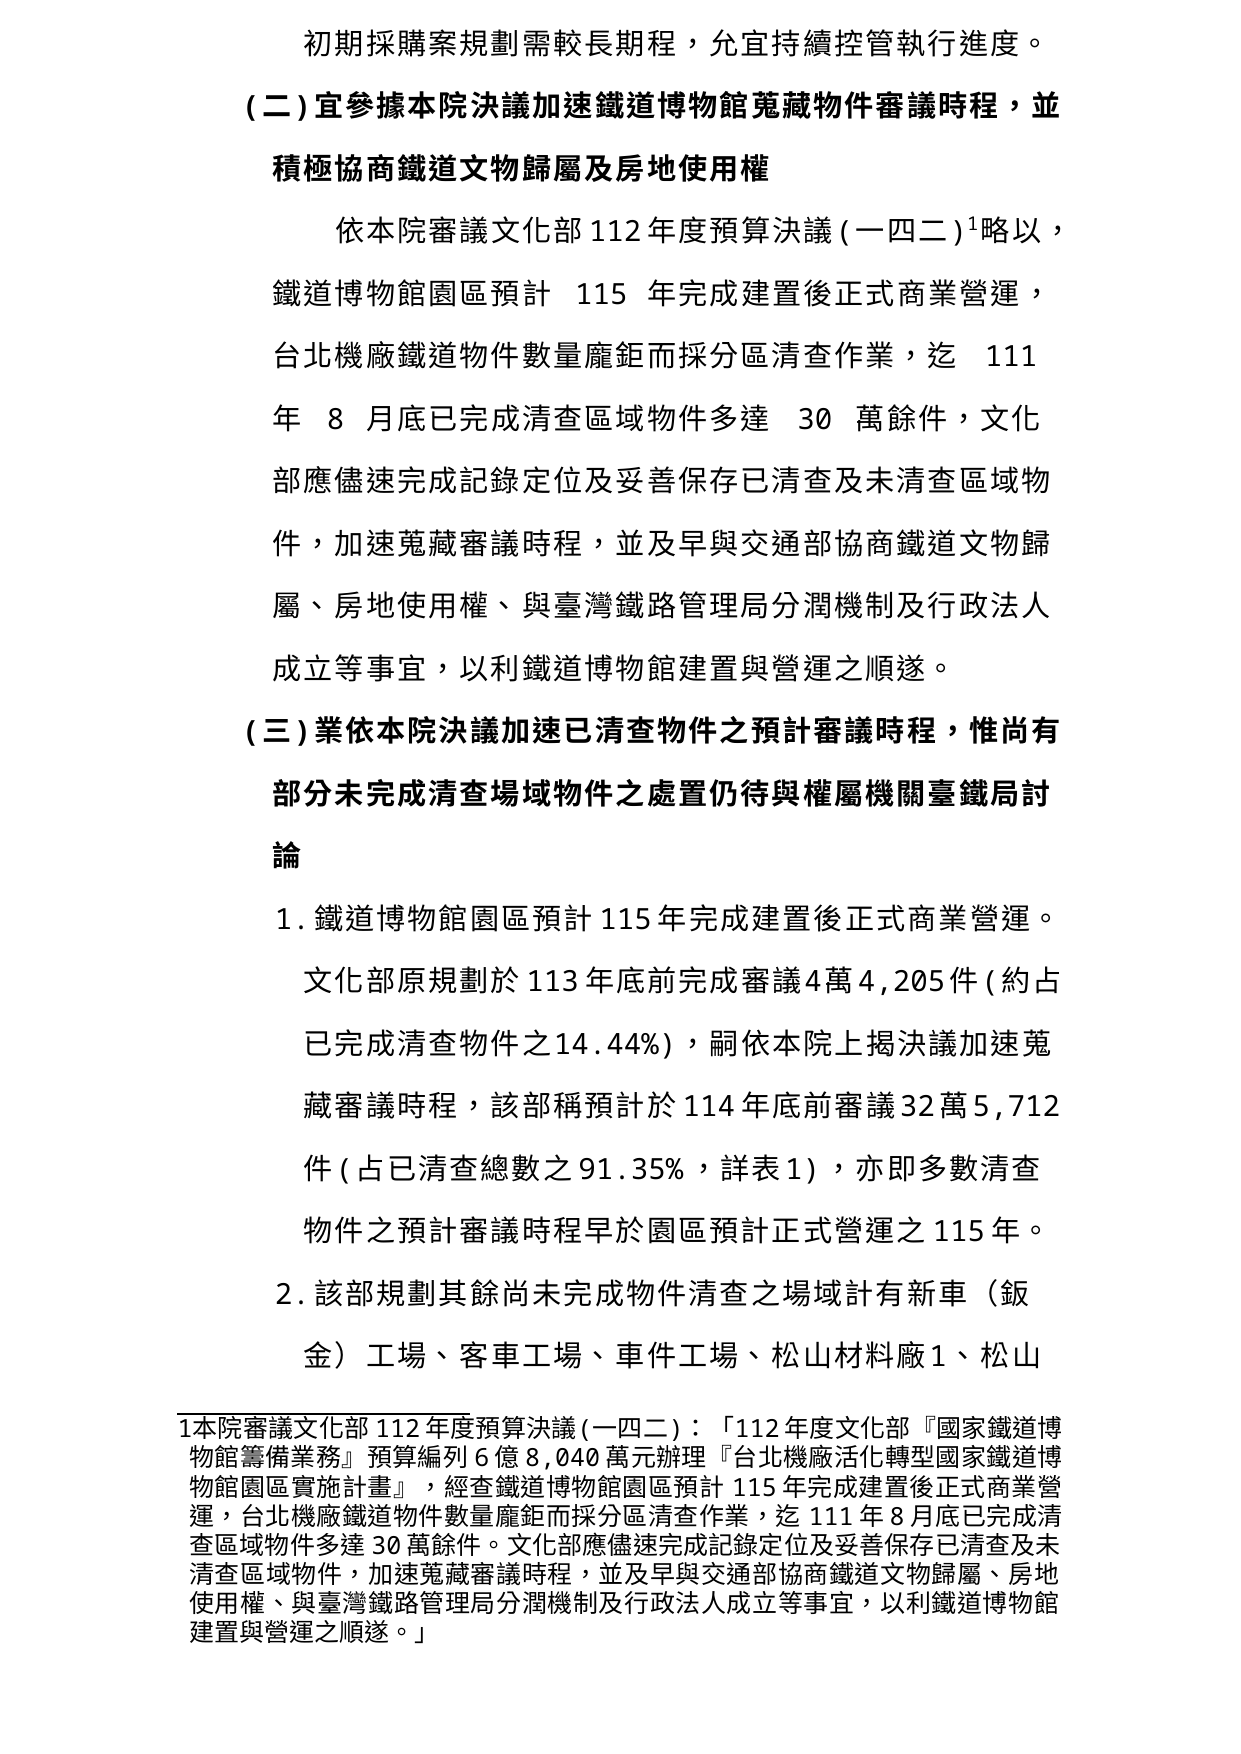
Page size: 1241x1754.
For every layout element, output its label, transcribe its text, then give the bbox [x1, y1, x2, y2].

text 依本院審議文化部112年度預算決議(一四二)略以，鐵道博物館園區預計 115 年完成建置後正式商業營運，台北機廠鐵道物件數量龐鉅而採分區清查作業，迄 111年 8 月底已完成清查區域物件多達 30 萬餘件，文化部應儘速完成記錄定位及妥善保存已清查及未清查區域物件，加速蒐藏審議時程，並及早與交通部協商鐵道文物歸屬、房地使用權、與臺灣鐵路管理局分潤機制及行政法人成立等事宜，以利鐵道博物館建置與營運之順遂。 [266, 187, 1063, 687]
text 本院審議文化部112年度預算決議(一四二)：「112年度文化部『國家鐵道博物館籌備業務』預算編列6億8,040萬元辦理『台北機廠活化轉型國家鐵道博物館園區實施計畫』，經查鐵道博物館園區預計115年完成建置後正式商業營運，台北機廠鐵道物件數量龐鉅而採分區清查作業，迄111年8月底已完成清查區域物件多達30萬餘件。文化部應儘速完成記錄定位及妥善保存已清查及未清查區域物件，加速蒐藏審議時程，並及早與交通部協商鐵道文物歸屬、房地使用權、與臺灣鐵路管理局分潤機制及行政法人成立等事宜，以利鐵道博物館建置與營運之順遂。」 [177, 1414, 1063, 1648]
text 初期採購案規劃需較長期程，允宜持續控管執行進度。 [266, 0, 1063, 62]
text (三)業依本院決議加速已清查物件之預計審議時程，惟尚有部分未完成清查場域物件之處置仍待與權屬機關臺鐵局討論 [236, 687, 1063, 875]
text 1.鐵道博物館園區預計115年完成建置後正式商業營運。文化部原規劃於113年底前完成審議4萬4,205件(約占已完成清查物件之14.44%)，嗣依本院上揭決議加速蒐藏審議時程，該部稱預計於114年底前審議32萬5,712件(占已清查總數之91.35%，詳表1)，亦即多數清查物件之預計審議時程早於園區預計正式營運之115年。 [266, 875, 1063, 1250]
text 2.該部規劃其餘尚未完成物件清查之場域計有新車（鈑金）工場、客車工場、車件工場、松山材料廠1、松山 [266, 1250, 1063, 1375]
text (二)宜參據本院決議加速鐵道博物館蒐藏物件審議時程，並積極協商鐵道文物歸屬及房地使用權 [236, 62, 1063, 187]
